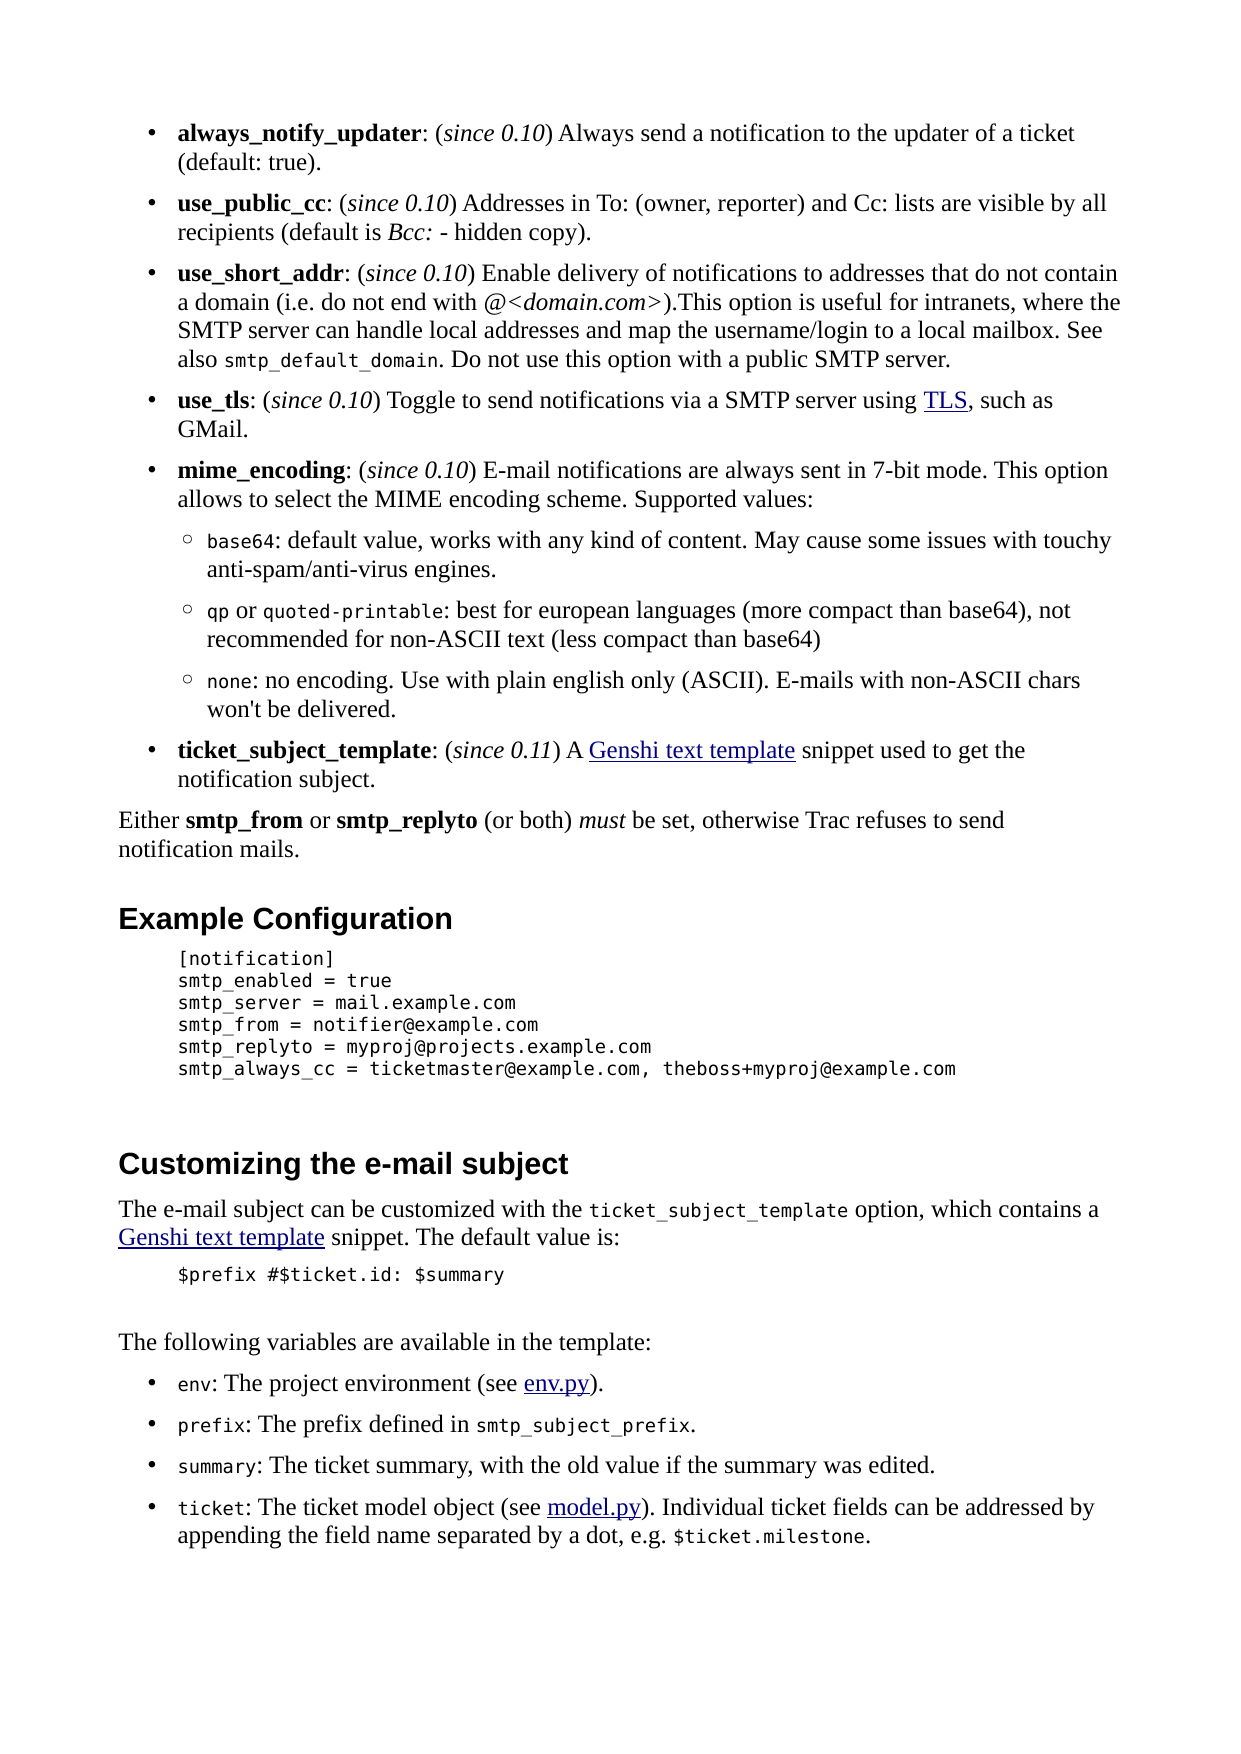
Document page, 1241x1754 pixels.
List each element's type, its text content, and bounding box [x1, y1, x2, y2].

list qp or quoted-printable: best for european languages (more compact than base64), not recommended for non-ASCII text (less compact than base64) [177, 596, 1122, 653]
text Either smtp_from or smtp_replyto (or both) must be set, otherwise Trac refuses to send notification mails. [118, 806, 1122, 863]
text $prefix #$ticket.id: $summary [177, 1264, 1063, 1286]
list prefix: The prefix defined in smtp_subject_prefix. [148, 1409, 1122, 1438]
list use_short_addr: (since 0.10) Enable delivery of notifications to addresses that do not contain a domain (i.e. do not end with @<domain.com>).This option is useful for intranets, where the SMTP server can handle local addresses and map the username/login to a local mailbox. See also smtp_default_domain. Do not use this option with a public SMTP server. [148, 258, 1122, 373]
list use_public_cc: (since 0.10) Addresses in To: (owner, reporter) and Cc: lists are visible by all recipients (default is Bcc: - hidden copy). [148, 188, 1122, 246]
list always_notify_updater: (since 0.10) Always send a notification to the updater of a ticket (default: true). [148, 118, 1122, 176]
text The e-mail subject can be customized with the ticket_subject_template option, which contains a ​Genshi text template snippet. The default value is: [118, 1194, 1122, 1251]
text The following variables are available in the template: [118, 1327, 1122, 1356]
list ticket_subject_template: (since 0.11) A ​Genshi text template snippet used to get the notification subject. [148, 736, 1122, 793]
list mime_encoding: (since 0.10) E-mail notifications are always sent in 7-bit mode. This option allows to select the MIME encoding scheme. Supported values: [148, 456, 1122, 513]
list base64: default value, works with any kind of content. May cause some issues with touchy anti-spam/anti-virus engines. [177, 526, 1122, 583]
list none: no encoding. Use with plain english only (ASCII). E-mails with non-ASCII chars won't be delivered. [177, 666, 1122, 723]
list summary: The ticket summary, with the old value if the summary was edited. [148, 1451, 1122, 1479]
text [notification] smtp_enabled = true smtp_server = mail.example.com smtp_from = notifier@example.com smtp_replyto = myproj@projects.example.com smtp_always_cc = ticketmaster@example.com, theboss+myproj@example.com [177, 948, 1063, 1080]
list use_tls: (since 0.10) Toggle to send notifications via a SMTP server using ​TLS, such as GMail. [148, 386, 1122, 443]
subtitle Customizing the e-mail subject [118, 1146, 1122, 1181]
list ticket: The ticket model object (see ​model.py). Individual ticket fields can be addressed by appending the field name separated by a dot, e.g. $ticket.milestone. [148, 1492, 1122, 1549]
list env: The project environment (see ​env.py). [148, 1368, 1122, 1397]
subtitle Example Configuration [118, 901, 1122, 936]
